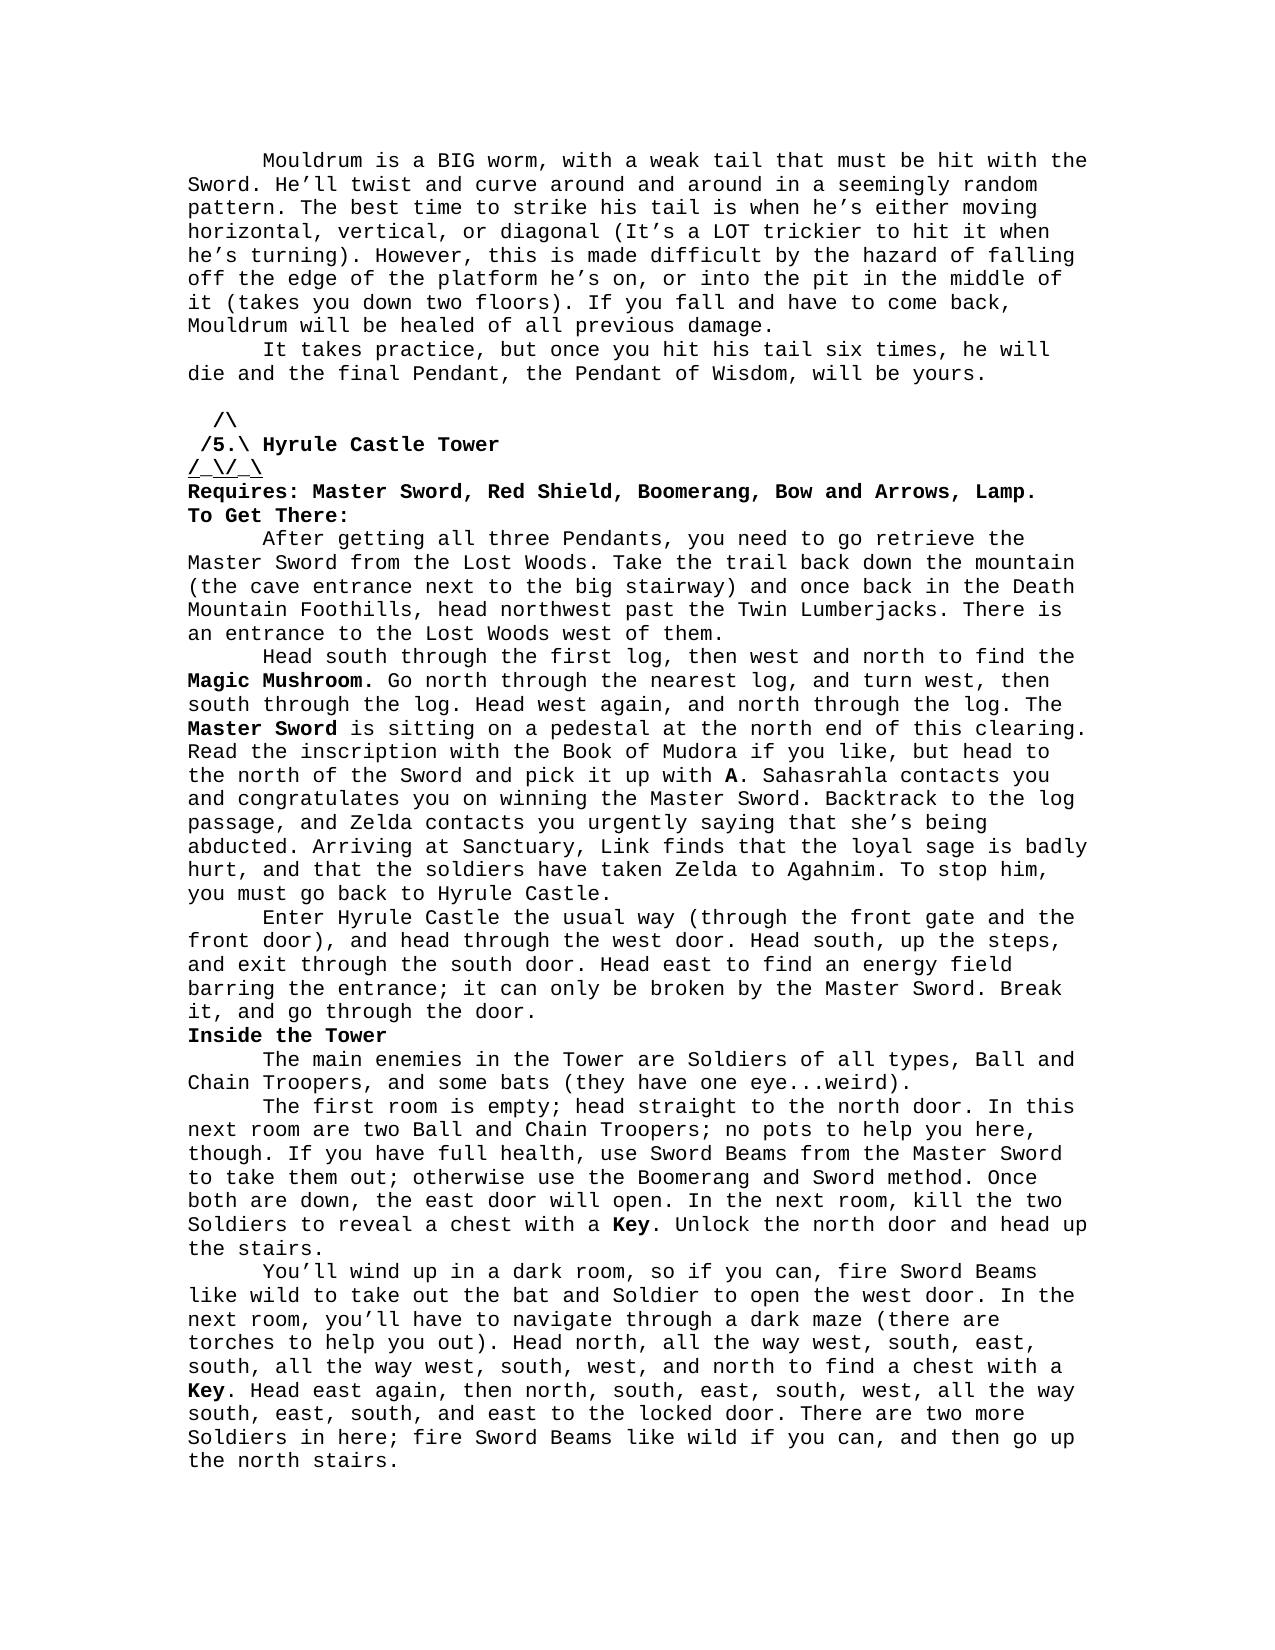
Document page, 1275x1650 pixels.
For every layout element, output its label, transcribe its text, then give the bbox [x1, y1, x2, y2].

text /5.\ Hyrule Castle Tower [187, 434, 1087, 457]
text It takes practice, but once you hit his tail six times, he will die and the final Pendant, the Pendant of Wisdom, will be yours. [187, 339, 1087, 386]
text Requires: Master Sword, Red Shield, Boomerang, Bow and Arrows, Lamp. [187, 481, 1087, 505]
text The first room is empty; head straight to the north door. In this next room are two Ball and Chain Troopers; no pots to help you here, though. If you have full health, use Sword Beams from the Master Sword to take them out; otherwise use the Boomerang and Sword method. Once both are down, the east door will open. In the next room, kill the two Soldiers to reveal a chest with a Key. Unlock the north door and head up the stairs. [187, 1096, 1087, 1261]
text Inside the Tower [187, 1025, 1087, 1048]
text Head south through the first log, then west and north to find the Magic Mushroom. Go north through the nearest log, and turn west, then south through the log. Head west again, and north through the log. The Master Sword is sitting on a pedestal at the north end of this clearing. Read the inscription with the Book of Mudora if you like, but head to the north of the Sword and pick it up with A. Sahasrahla contacts you and congratulates you on winning the Master Sword. Backtrack to the log passage, and Zelda contacts you urgently saying that she’s being abducted. Arriving at Sanctuary, Link finds that the loyal sage is badly hurt, and that the soldiers have taken Zelda to Agahnim. To stop him, you must go back to Hyrule Castle. [187, 647, 1087, 907]
text To Get There: [187, 505, 1087, 528]
text After getting all three Pendants, you need to go retrieve the Master Sword from the Lost Woods. Take the trail back down the mountain (the cave entrance next to the big stairway) and once back in the Death Mountain Foothills, head northwest past the Twin Lumberjacks. There is an entrance to the Lost Woods west of them. [187, 528, 1087, 647]
text /_\/_\ [187, 457, 1087, 481]
text /\ [187, 410, 1087, 434]
text Enter Hyrule Castle the usual way (through the front gate and the front door), and head through the west door. Head south, up the steps, and exit through the south door. Head east to find an energy field barring the entrance; it can only be broken by the Master Sword. Break it, and go through the door. [187, 907, 1087, 1025]
text You’ll wind up in a dark room, so if you can, fire Sword Beams like wild to take out the bat and Soldier to open the west door. In the next room, you’ll have to navigate through a dark maze (there are torches to help you out). Head north, all the way west, south, east, south, all the way west, south, west, and north to find a chest with a Key. Head east again, then north, south, east, south, west, all the way south, east, south, and east to the locked door. There are two more Soldiers in here; fire Sword Beams like wild if you can, and then go up the north stairs. [187, 1261, 1087, 1474]
text Mouldrum is a BIG worm, with a weak tail that must be hit with the Sword. He’ll twist and curve around and around in a seemingly random pattern. The best time to strike his tail is when he’s either moving horizontal, vertical, or diagonal (It’s a LOT trickier to hit it when he’s turning). However, this is made difficult by the hazard of falling off the edge of the platform he’s on, or into the pit in the middle of it (takes you down two floors). If you fall and have to come back, Mouldrum will be healed of all previous damage. [187, 150, 1087, 339]
text The main enemies in the Tower are Soldiers of all types, Ball and Chain Troopers, and some bats (they have one eye...weird). [187, 1048, 1087, 1096]
